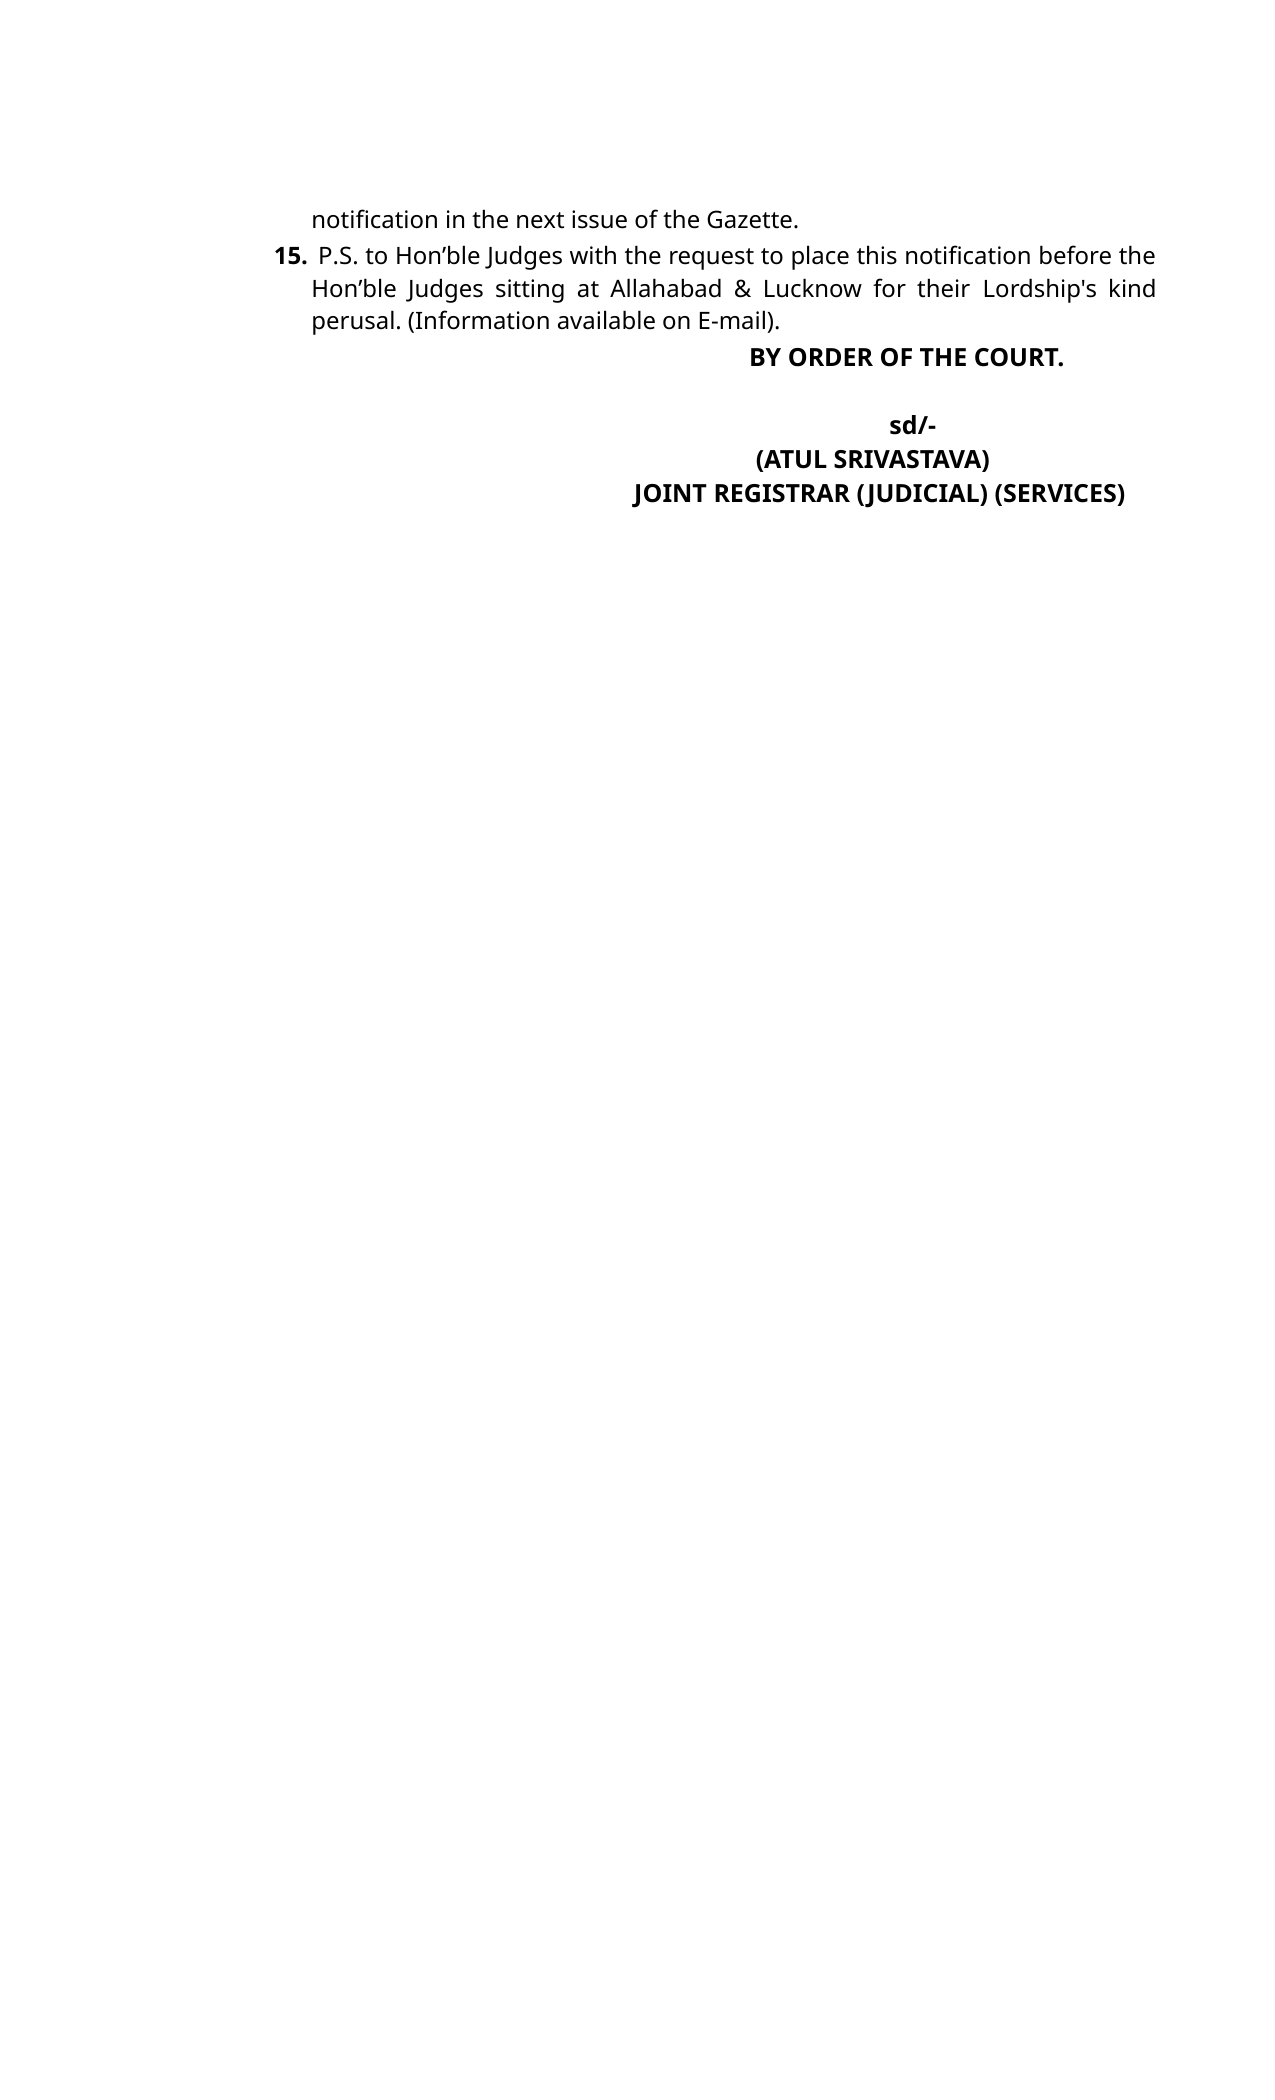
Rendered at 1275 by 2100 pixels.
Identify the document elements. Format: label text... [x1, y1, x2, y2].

text BY ORDER OF THE COURT. [236, 339, 1157, 374]
text JOINT REGISTRAR (JUDICIAL) (SERVICES) [236, 476, 1157, 510]
text sd/- [236, 408, 1157, 442]
list P.S. to Hon’ble Judges with the request to place this notification before the Hon’ble Judges sitting at Allahabad & Lucknow for their Lordship's kind perusal. (Information available on E-mail). [274, 239, 1157, 337]
text (ATUL SRIVASTAVA) [236, 442, 1157, 476]
list notification in the next issue of the Gazette. [274, 203, 1157, 236]
